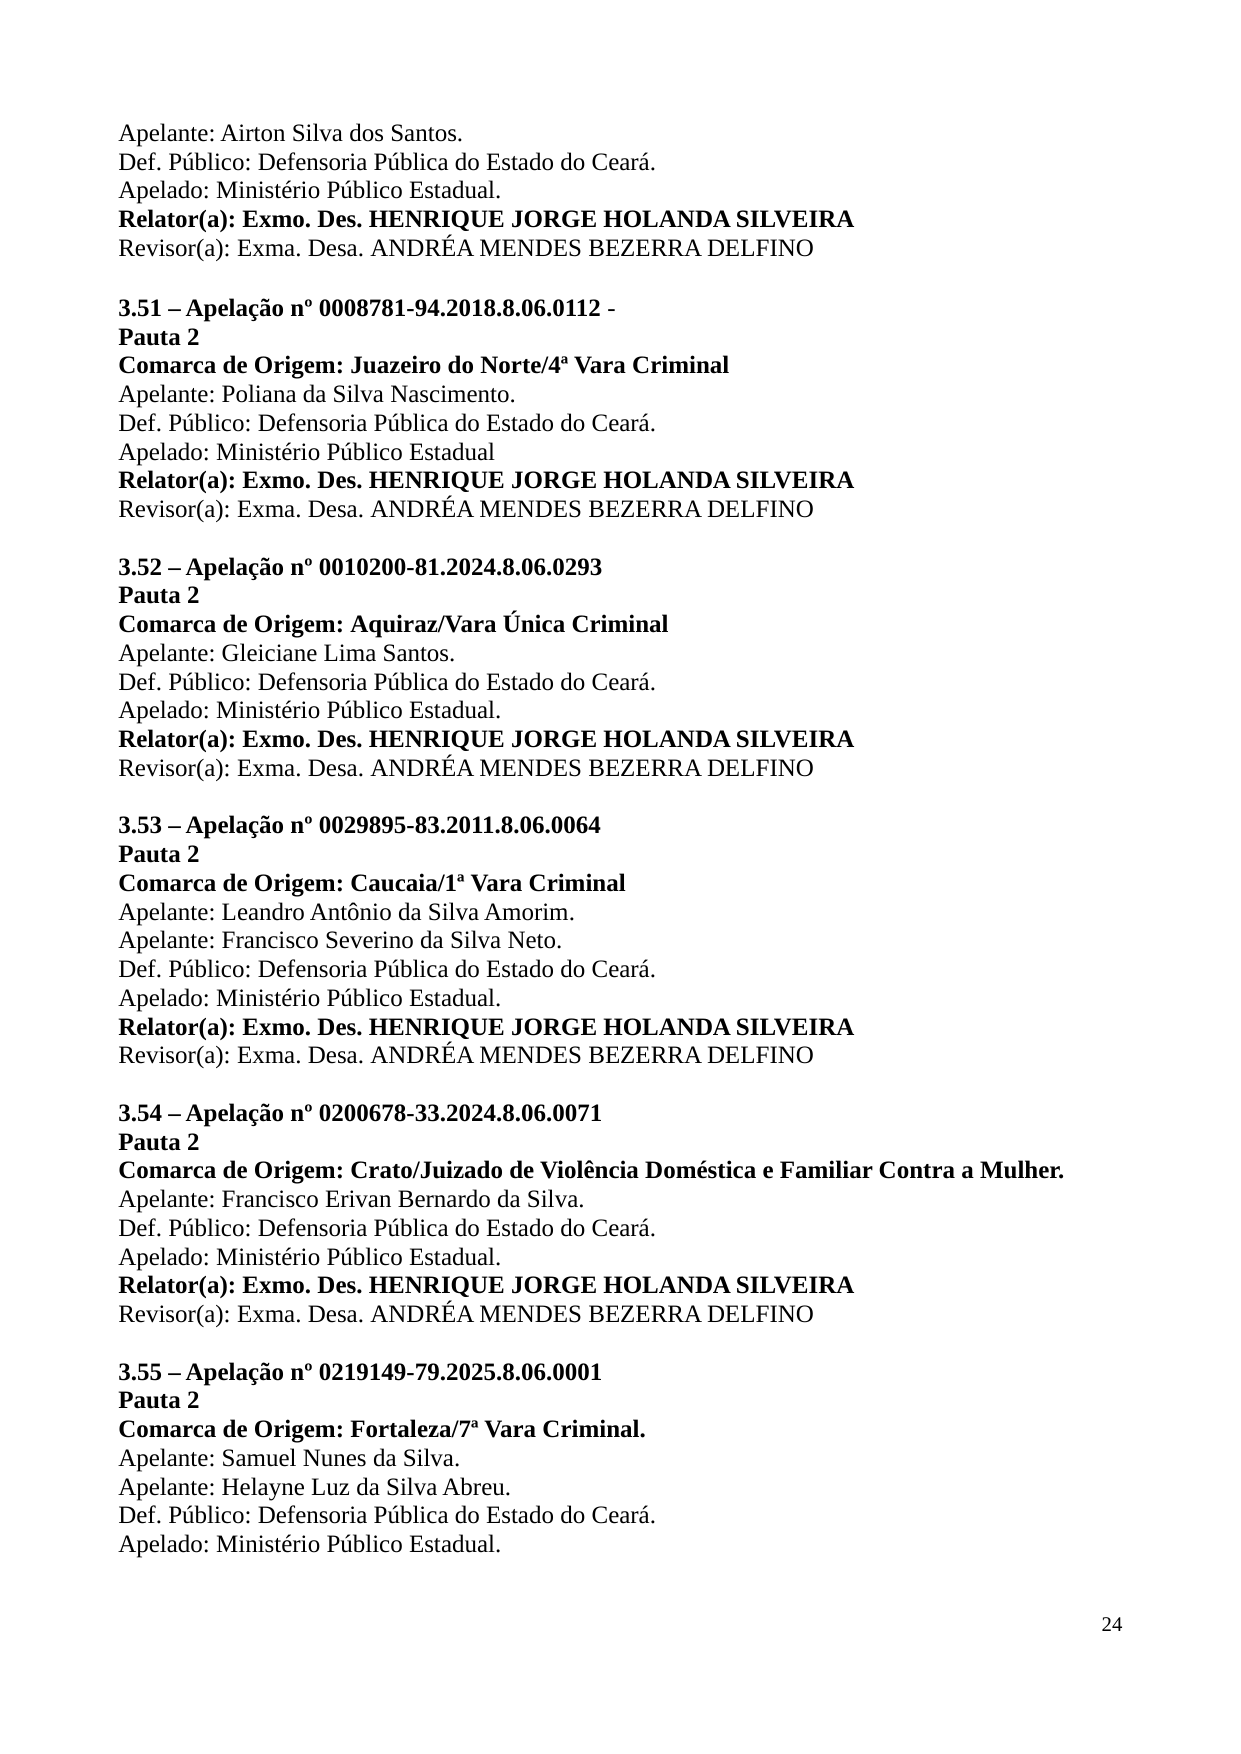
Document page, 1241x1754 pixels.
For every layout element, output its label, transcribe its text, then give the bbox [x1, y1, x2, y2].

text Apelado: Ministério Público Estadual [118, 437, 1122, 466]
text 3.53 – Apelação nº 0029895-83.2011.8.06.0064 [118, 811, 1122, 839]
text Revisor(a): Exma. Desa. ANDRÉA MENDES BEZERRA DELFINO [118, 494, 1122, 523]
text Relator(a): Exmo. Des. HENRIQUE JORGE HOLANDA SILVEIRA [118, 466, 1122, 494]
text Relator(a): Exmo. Des. HENRIQUE JORGE HOLANDA SILVEIRA [118, 1012, 1122, 1041]
text Apelado: Ministério Público Estadual. [118, 1529, 1122, 1558]
text Def. Público: Defensoria Pública do Estado do Ceará. [118, 147, 1122, 176]
text Apelante: Helayne Luz da Silva Abreu. [118, 1472, 1122, 1501]
text Apelante: Leandro Antônio da Silva Amorim. [118, 897, 1122, 926]
text Comarca de Origem: Caucaia/1ª Vara Criminal [118, 868, 1122, 897]
text Pauta 2 [118, 1386, 1122, 1414]
text Relator(a): Exmo. Des. HENRIQUE JORGE HOLANDA SILVEIRA [118, 724, 1122, 753]
text Revisor(a): Exma. Desa. ANDRÉA MENDES BEZERRA DELFINO [118, 233, 1122, 262]
text Def. Público: Defensoria Pública do Estado do Ceará. [118, 667, 1122, 696]
text Def. Público: Defensoria Pública do Estado do Ceará. [118, 1501, 1122, 1529]
text 3.52 – Apelação nº 0010200-81.2024.8.06.0293 [118, 552, 1122, 581]
text Comarca de Origem: Juazeiro do Norte/4ª Vara Criminal [118, 351, 1122, 379]
text Apelado: Ministério Público Estadual. [118, 983, 1122, 1012]
text Apelante: Samuel Nunes da Silva. [118, 1443, 1122, 1472]
text Apelante: Francisco Severino da Silva Neto. [118, 926, 1122, 954]
text Relator(a): Exmo. Des. HENRIQUE JORGE HOLANDA SILVEIRA [118, 204, 1122, 233]
text Def. Público: Defensoria Pública do Estado do Ceará. [118, 954, 1122, 983]
text Revisor(a): Exma. Desa. ANDRÉA MENDES BEZERRA DELFINO [118, 753, 1122, 782]
text Revisor(a): Exma. Desa. ANDRÉA MENDES BEZERRA DELFINO [118, 1299, 1122, 1328]
text Apelado: Ministério Público Estadual. [118, 696, 1122, 724]
text Pauta 2 [118, 322, 1122, 351]
text Def. Público: Defensoria Pública do Estado do Ceará. [118, 1213, 1122, 1242]
text Def. Público: Defensoria Pública do Estado do Ceará. [118, 408, 1122, 437]
text 3.55 – Apelação nº 0219149-79.2025.8.06.0001 [118, 1357, 1122, 1386]
text Revisor(a): Exma. Desa. ANDRÉA MENDES BEZERRA DELFINO [118, 1041, 1122, 1069]
text Pauta 2 [118, 1127, 1122, 1156]
text 3.54 – Apelação nº 0200678-33.2024.8.06.0071 [118, 1098, 1122, 1127]
text Apelado: Ministério Público Estadual. [118, 176, 1122, 204]
text Apelante: Airton Silva dos Santos. [118, 118, 1122, 147]
text Pauta 2 [118, 581, 1122, 609]
text Relator(a): Exmo. Des. HENRIQUE JORGE HOLANDA SILVEIRA [118, 1271, 1122, 1299]
text Comarca de Origem: Crato/Juizado de Violência Doméstica e Familiar Contra a Mulher. [118, 1156, 1122, 1184]
text Comarca de Origem: Fortaleza/7ª Vara Criminal. [118, 1414, 1122, 1443]
text Comarca de Origem: Aquiraz/Vara Única Criminal [118, 609, 1122, 638]
text Pauta 2 [118, 839, 1122, 868]
text 3.51 – Apelação nº 0008781-94.2018.8.06.0112 - [118, 293, 1122, 322]
text Apelante: Gleiciane Lima Santos. [118, 638, 1122, 667]
text Apelante: Francisco Erivan Bernardo da Silva. [118, 1184, 1122, 1213]
text Apelado: Ministério Público Estadual. [118, 1242, 1122, 1271]
text Apelante: Poliana da Silva Nascimento. [118, 379, 1122, 408]
